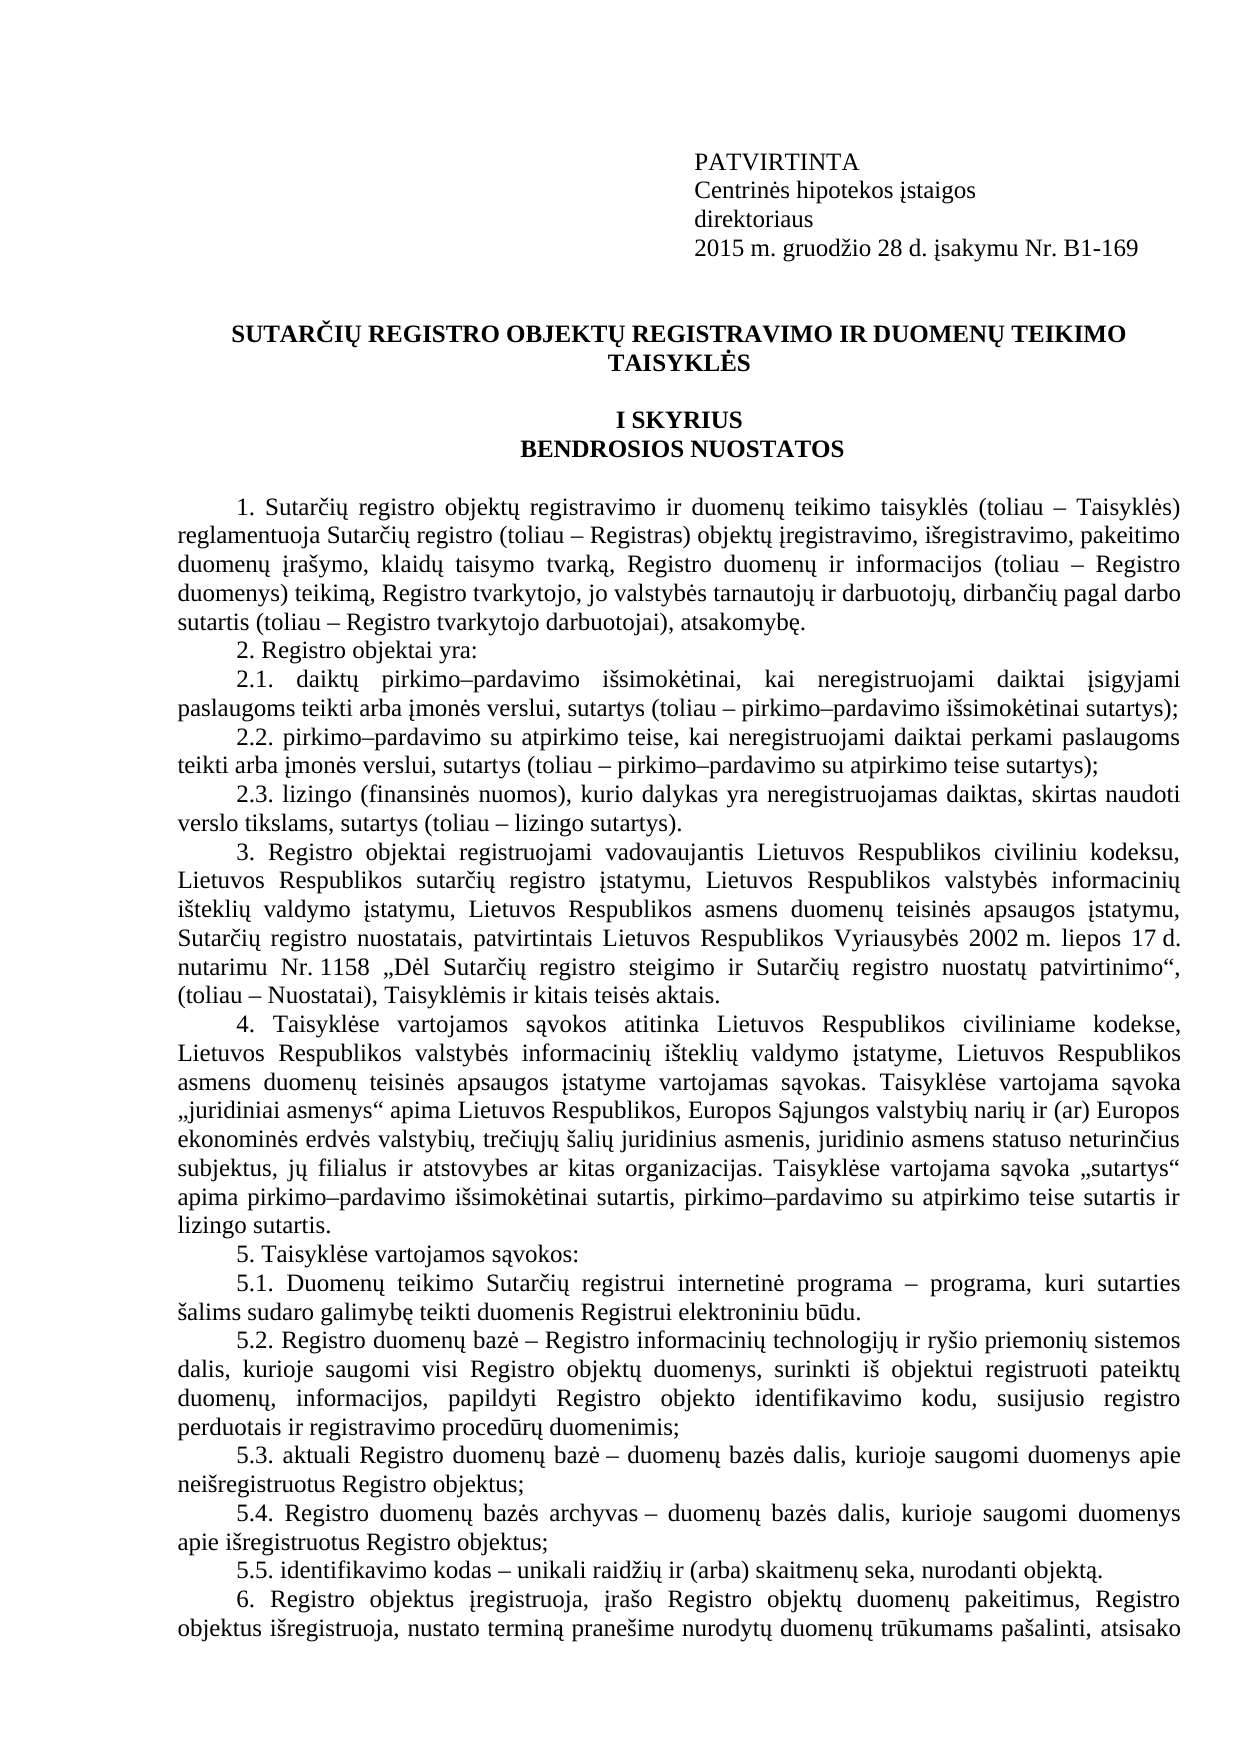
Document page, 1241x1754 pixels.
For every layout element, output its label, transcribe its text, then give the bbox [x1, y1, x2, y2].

text 2. Registro objektai yra: [177, 636, 1181, 664]
text 2.3. lizingo (finansinės nuomos), kurio dalykas yra neregistruojamas daiktas, skirtas naudoti verslo tikslams, sutartys (toliau – lizingo sutartys). [177, 779, 1181, 837]
text 5.2. Registro duomenų bazė – Registro informacinių technologijų ir ryšio priemonių sistemos dalis, kurioje saugomi visi Registro objektų duomenys, surinkti iš objektui registruoti pateiktų duomenų, informacijos, papildyti Registro objekto identifikavimo kodu, susijusio registro perduotais ir registravimo procedūrų duomenimis; [177, 1326, 1181, 1441]
text 6. Registro objektus įregistruoja, įrašo Registro objektų duomenų pakeitimus, Registro objektus išregistruoja, nustato terminą pranešime nurodytų duomenų trūkumams pašalinti, atsisako [177, 1584, 1181, 1642]
text 1. Sutarčių registro objektų registravimo ir duomenų teikimo taisyklės (toliau – Taisyklės) reglamentuoja Sutarčių registro (toliau – Registras) objektų įregistravimo, išregistravimo, pakeitimo duomenų įrašymo, klaidų taisymo tvarką, Registro duomenų ir informacijos (toliau – Registro duomenys) teikimą, Registro tvarkytojo, jo valstybės tarnautojų ir darbuotojų, dirbančių pagal darbo sutartis (toliau – Registro tvarkytojo darbuotojai), atsakomybę. [177, 492, 1181, 636]
text 2.2. pirkimo–pardavimo su atpirkimo teise, kai neregistruojami daiktai perkami paslaugoms teikti arba įmonės verslui, sutartys (toliau – pirkimo–pardavimo su atpirkimo teise sutartys); [177, 722, 1181, 779]
text 5.4. Registro duomenų bazės archyvas – duomenų bazės dalis, kurioje saugomi duomenys apie išregistruotus Registro objektus; [177, 1498, 1181, 1556]
text BENDROSIOS NUOSTATOS [177, 434, 1181, 463]
text 5.5. identifikavimo kodas – unikali raidžių ir (arba) skaitmenų seka, nurodanti objektą. [177, 1556, 1181, 1584]
text 4. Taisyklėse vartojamos sąvokos atitinka Lietuvos Respublikos civiliniame kodekse, Lietuvos Respublikos valstybės informacinių išteklių valdymo įstatyme, Lietuvos Respublikos asmens duomenų teisinės apsaugos įstatyme vartojamas sąvokas. Taisyklėse vartojama sąvoka „juridiniai asmenys“ apima Lietuvos Respublikos, Europos Sąjungos valstybių narių ir (ar) Europos ekonominės erdvės valstybių, trečiųjų šalių juridinius asmenis, juridinio asmens statuso neturinčius subjektus, jų filialus ir atstovybes ar kitas organizacijas. Taisyklėse vartojama sąvoka „sutartys“ apima pirkimo–pardavimo išsimokėtinai sutartis, pirkimo–pardavimo su atpirkimo teise sutartis ir lizingo sutartis. [177, 1009, 1181, 1239]
text SUTARČIŲ REGISTRO OBJEKTŲ REGISTRAVIMO ir duomenų teikimo TAISYKLĖS [177, 319, 1181, 377]
text Centrinės hipotekos įstaigos [177, 176, 1181, 204]
text 2015 m. gruodžio 28 d. įsakymu Nr. B1-169 [177, 233, 1181, 262]
text 3. Registro objektai registruojami vadovaujantis Lietuvos Respublikos civiliniu kodeksu, Lietuvos Respublikos sutarčių registro įstatymu, Lietuvos Respublikos valstybės informacinių išteklių valdymo įstatymu, Lietuvos Respublikos asmens duomenų teisinės apsaugos įstatymu, Sutarčių registro nuostatais, patvirtintais Lietuvos Respublikos Vyriausybės 2002 m. liepos 17 d. nutarimu Nr. 1158 „Dėl Sutarčių registro steigimo ir Sutarčių registro nuostatų patvirtinimo“, (toliau – Nuostatai), Taisyklėmis ir kitais teisės aktais. [177, 837, 1181, 1009]
text PATVIRTINTA [177, 147, 1181, 176]
text 5.3. aktuali Registro duomenų bazė – duomenų bazės dalis, kurioje saugomi duomenys apie neišregistruotus Registro objektus; [177, 1441, 1181, 1498]
text I SKYRIUS [177, 406, 1181, 434]
text 2.1. daiktų pirkimo–pardavimo išsimokėtinai, kai neregistruojami daiktai įsigyjami paslaugoms teikti arba įmonės verslui, sutartys (toliau – pirkimo–pardavimo išsimokėtinai sutartys); [177, 664, 1181, 722]
text 5.1. Duomenų teikimo Sutarčių registrui internetinė programa – programa, kuri sutarties šalims sudaro galimybę teikti duomenis Registrui elektroniniu būdu. [177, 1268, 1181, 1326]
text 5. Taisyklėse vartojamos sąvokos: [177, 1239, 1181, 1268]
text direktoriaus [177, 204, 1181, 233]
